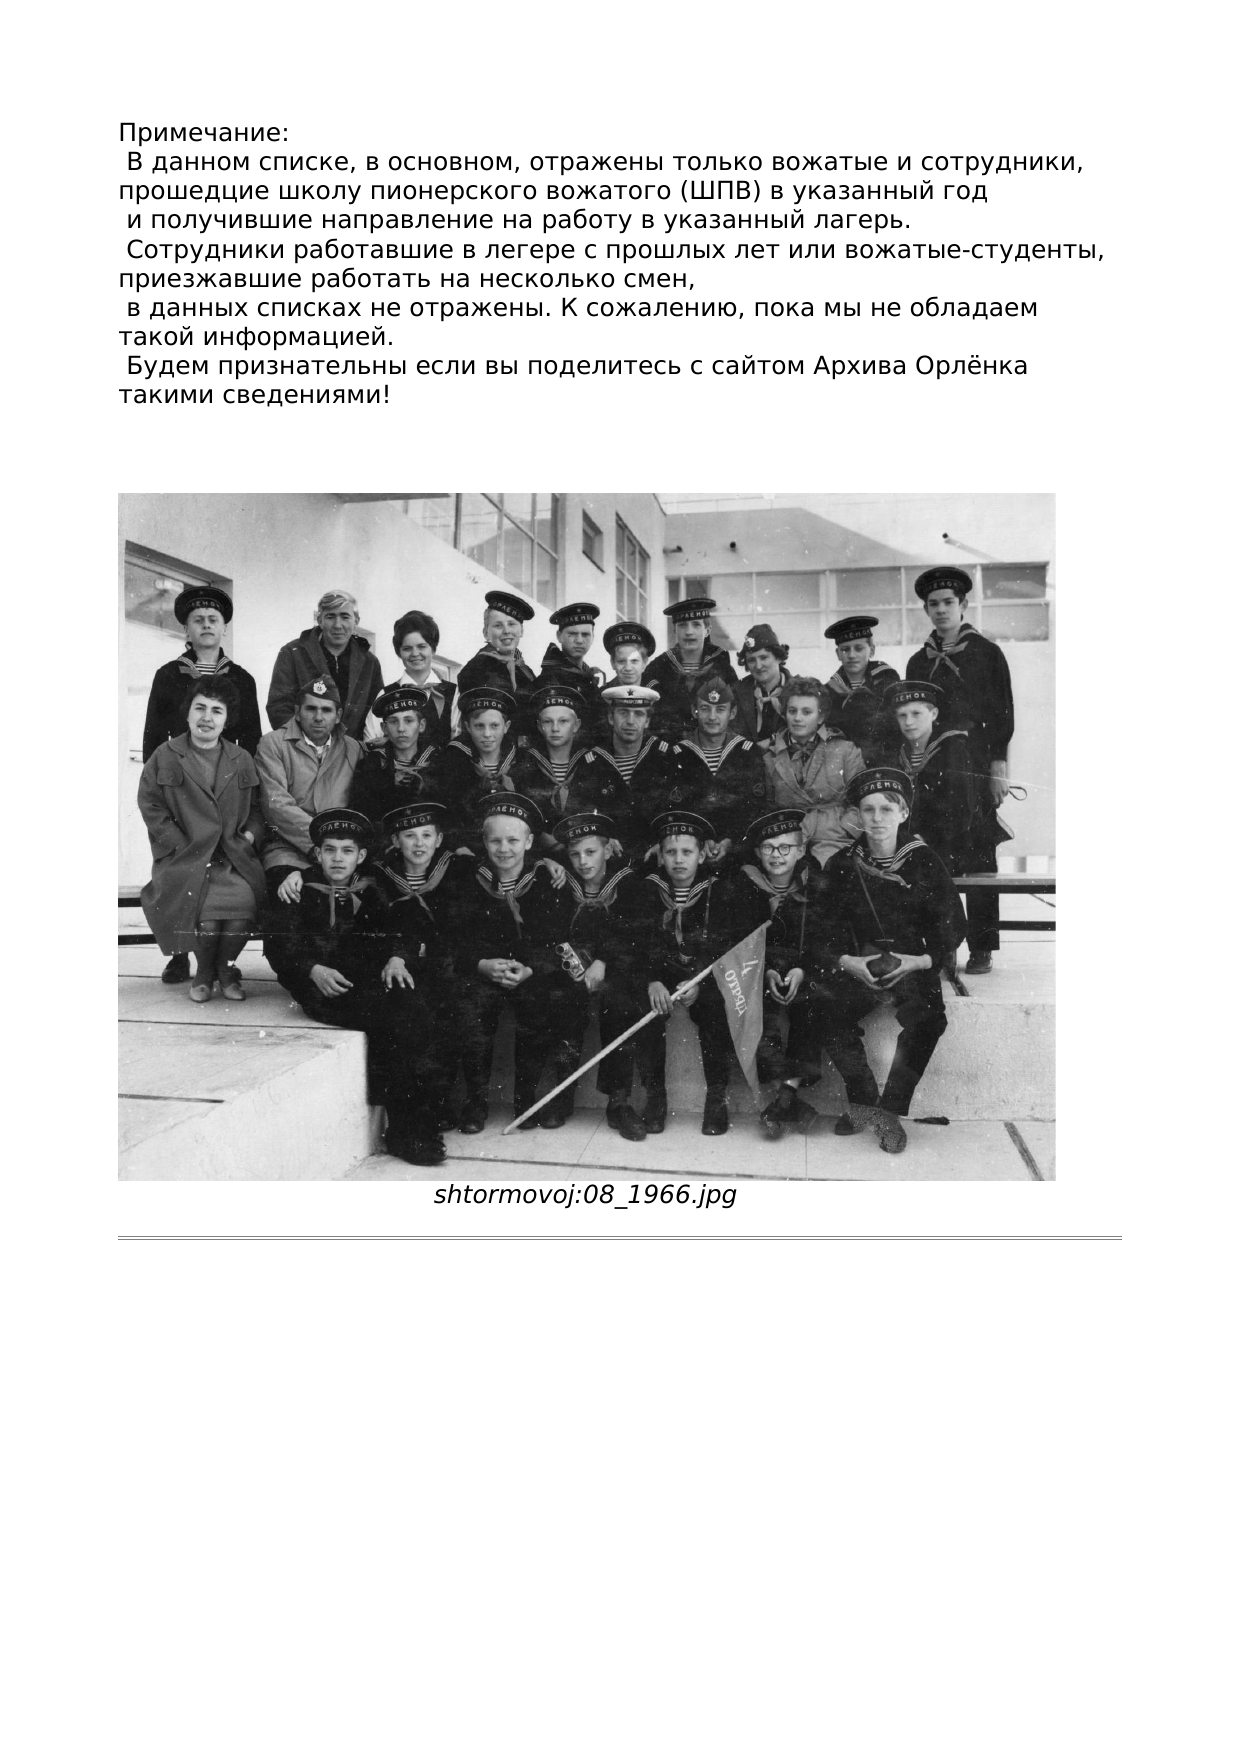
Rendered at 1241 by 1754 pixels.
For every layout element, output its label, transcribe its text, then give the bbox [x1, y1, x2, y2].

picture [118, 493, 1056, 1181]
text shtormovoj:08_1966.jpg [118, 1181, 1056, 1209]
text Примечание: В данном списке, в основном, отражены только вожатые и сотрудники, прошедцие школу пионерского вожатого (ШПВ) в указанный год и получившие направление на работу в указанный лагерь. Сотрудники работавшие в легере с прошлых лет или вожатые-студенты, приезжавшие работать на несколько смен, в данных списках не отражены. К сожалению, пока мы не обладаем такой информацией. Будем признательны если вы поделитесь с сайтом Архива Орлёнка такими сведениями! [118, 118, 1122, 468]
